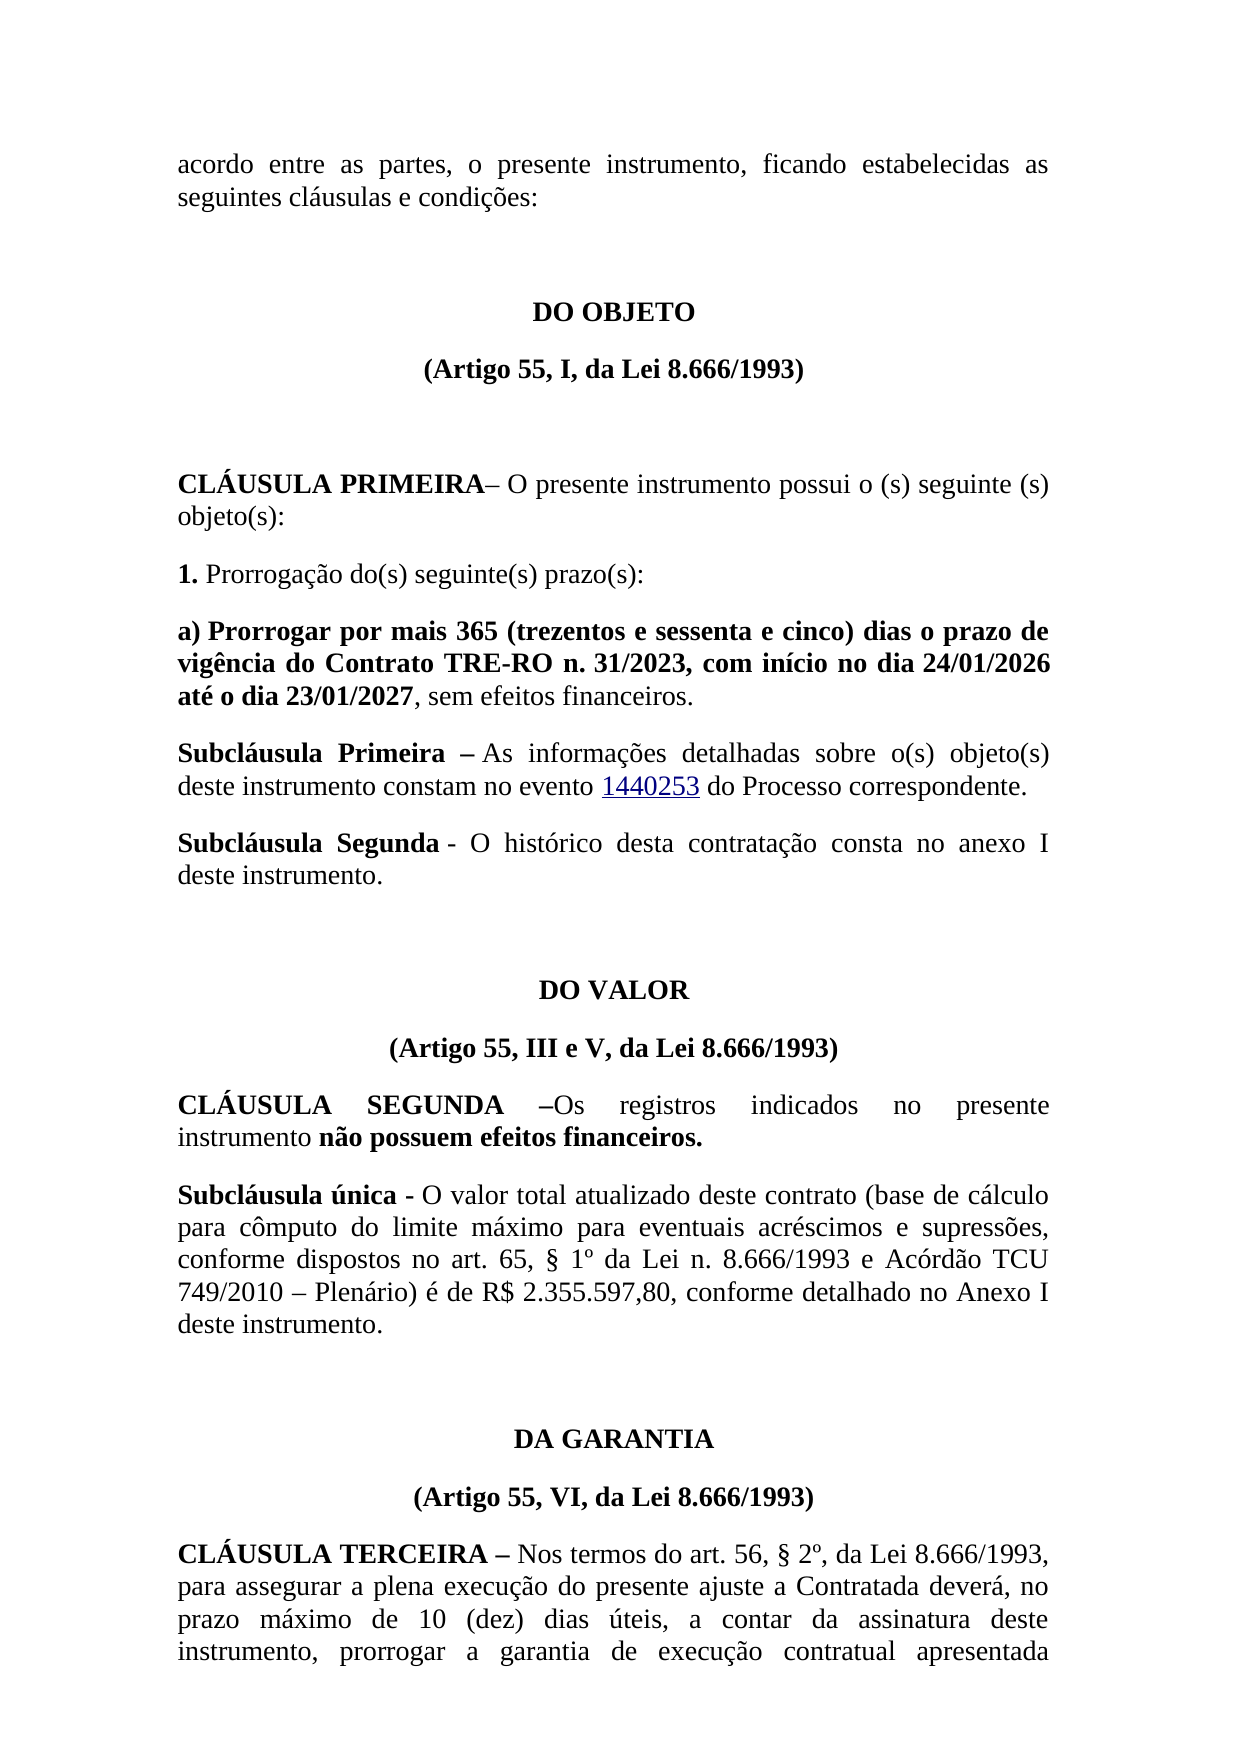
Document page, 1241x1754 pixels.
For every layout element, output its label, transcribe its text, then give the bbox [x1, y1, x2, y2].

text CLÁUSULA PRIMEIRA– O presente instrumento possui o (s) seguinte (s) objeto(s): [177, 467, 1051, 532]
text (Artigo 55, I, da Lei 8.666/1993) [177, 352, 1051, 384]
text CLÁUSULA SEGUNDA –Os registros indicados no presente instrumento não possuem efeitos financeiros. [177, 1088, 1051, 1153]
text a) Prorrogar por mais 365 (trezentos e sessenta e cinco) dias o prazo de vigência do Contrato TRE-RO n. 31/2023, com início no dia 24/01/2026 até o dia 23/01/2027, sem efeitos financeiros. [177, 614, 1051, 711]
text 1. Prorrogação do(s) seguinte(s) prazo(s): [177, 557, 1051, 589]
text DA GARANTIA [177, 1422, 1051, 1454]
text DO VALOR [177, 973, 1051, 1006]
text DO OBJETO [177, 295, 1051, 327]
text Subcláusula Primeira – As informações detalhadas sobre o(s) objeto(s) deste instrumento constam no evento 1440253 do Processo correspondente. [177, 736, 1051, 801]
text (Artigo 55, VI, da Lei 8.666/1993) [177, 1479, 1051, 1512]
text Subcláusula única - O valor total atualizado deste contrato (base de cálculo para cômputo do limite máximo para eventuais acréscimos e supressões, conforme dispostos no art. 65, § 1º da Lei n. 8.666/1993 e Acórdão TCU 749/2010 – Plenário) é de R$ 2.355.597,80, conforme detalhado no Anexo I deste instrumento. [177, 1178, 1051, 1340]
text CLÁUSULA TERCEIRA – Nos termos do art. 56, § 2º, da Lei 8.666/1993, para assegurar a plena execução do presente ajuste a Contratada deverá, no prazo máximo de 10 (dez) dias úteis, a contar da assinatura deste instrumento, prorrogar a garantia de execução contratual apresentada [177, 1537, 1051, 1667]
text acordo entre as partes, o presente instrumento, ficando estabelecidas as seguintes cláusulas e condições: [177, 147, 1051, 212]
text Subcláusula Segunda - O histórico desta contratação consta no anexo I deste instrumento. [177, 826, 1051, 891]
text (Artigo 55, III e V, da Lei 8.666/1993) [177, 1031, 1051, 1063]
